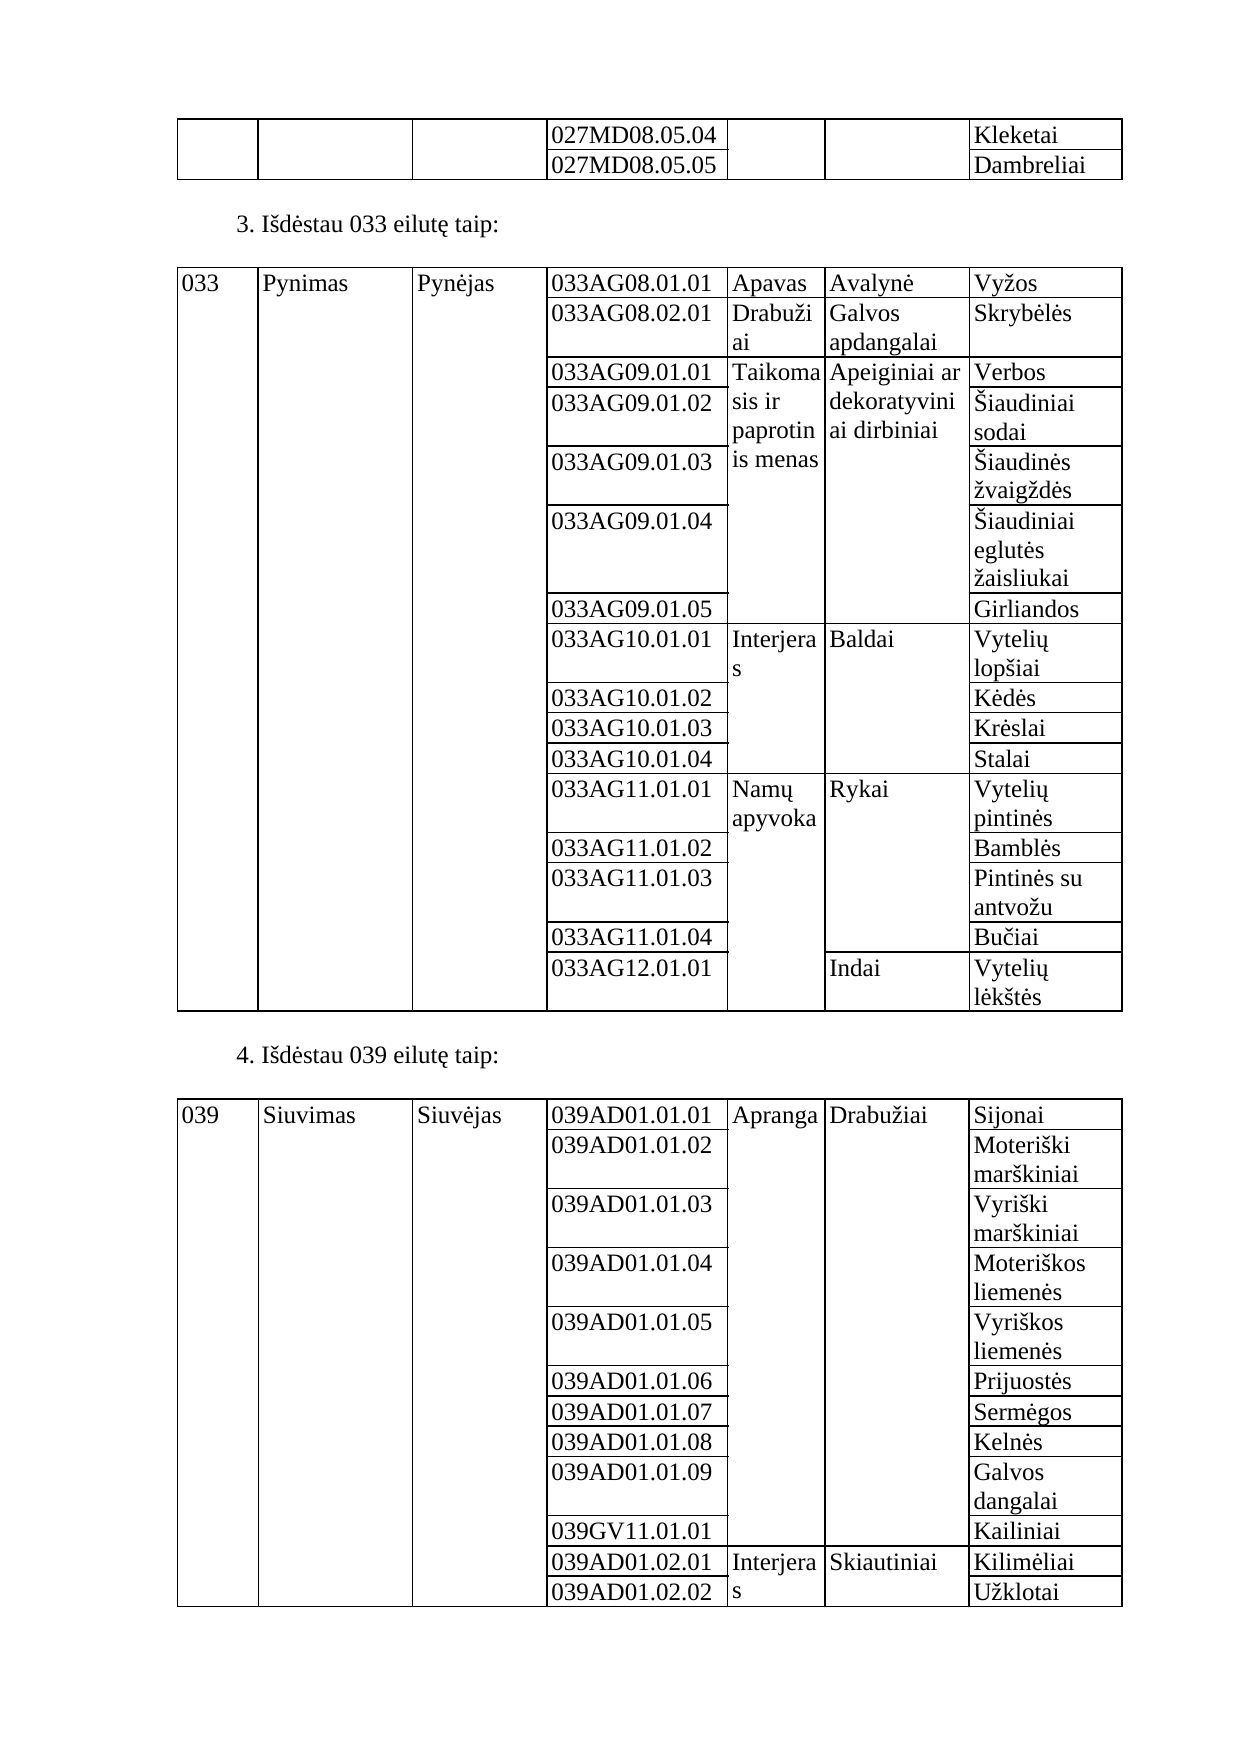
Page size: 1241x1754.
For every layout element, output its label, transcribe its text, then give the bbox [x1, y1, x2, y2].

table_header Apavas [728, 268, 824, 297]
table_cell Šiaudiniai sodai [970, 388, 1121, 445]
table_cell Indai [826, 953, 969, 1010]
table_cell 039AD01.01.06 [548, 1366, 727, 1395]
table_header Pynėjas [413, 268, 546, 1010]
table_cell Taikomasis ir paprotinis menas [728, 358, 824, 622]
table_cell Vytelių pintinės [970, 774, 1121, 832]
table_cell Apeiginiai ar dekoratyviniai dirbiniai [826, 358, 969, 622]
table_cell Sermėgos [970, 1397, 1121, 1425]
text 3. Išdėstau 033 eilutę taip: [177, 209, 1122, 238]
table_cell Galvos dangalai [970, 1457, 1121, 1515]
table_cell Skrybėlės [970, 298, 1121, 356]
table_cell 033AG09.01.03 [548, 447, 727, 504]
table_cell 033AG12.01.01 [548, 953, 727, 1010]
table_cell Krėslai [970, 713, 1121, 742]
table_header 039AD01.01.01 [548, 1100, 727, 1128]
table_cell Pintinės su antvožu [970, 863, 1121, 921]
table_cell Kilimėliai [970, 1547, 1121, 1575]
table_header Siuvėjas [413, 1100, 546, 1606]
table_cell Skiautiniai [826, 1547, 968, 1606]
table_cell 039GV11.01.01 [548, 1516, 727, 1545]
table_cell 033AG09.01.02 [548, 388, 727, 445]
table_cell Girliandos [970, 594, 1121, 622]
table_header Siuvimas [259, 1100, 412, 1606]
table_header Apranga [728, 1100, 824, 1545]
table_cell 033AG10.01.04 [548, 744, 727, 772]
table_cell [826, 120, 969, 179]
table_cell 039AD01.02.02 [548, 1577, 727, 1606]
table_cell 033AG10.01.02 [548, 683, 727, 712]
table_header [413, 120, 546, 179]
text 4. Išdėstau 039 eilutę taip: [177, 1041, 1122, 1069]
table_cell Stalai [970, 744, 1121, 772]
table_cell 033AG11.01.02 [548, 833, 727, 862]
table_cell Moteriškos liemenės [970, 1248, 1121, 1306]
table_cell 039AD01.01.09 [548, 1457, 727, 1515]
table_cell Užklotai [970, 1577, 1121, 1606]
table_cell Verbos [970, 358, 1121, 386]
table_header Drabužiai [826, 1100, 968, 1545]
table_cell Vytelių lopšiai [970, 624, 1121, 682]
table_cell 039AD01.01.05 [548, 1307, 727, 1365]
table_cell Namų apyvoka [728, 774, 824, 1010]
table_cell Vytelių lėkštės [970, 953, 1121, 1010]
table_cell Kleketai [970, 120, 1121, 148]
table_cell Interjeras [728, 624, 824, 772]
table_cell Drabužiai [728, 298, 824, 356]
table_cell 033AG08.02.01 [548, 298, 727, 356]
table_cell Interjeras [728, 1547, 824, 1606]
table_cell Kėdės [970, 683, 1121, 712]
table_cell Vyriškos liemenės [970, 1307, 1121, 1365]
table_cell 033AG09.01.05 [548, 594, 727, 622]
table_cell 039AD01.01.07 [548, 1397, 727, 1425]
table_cell Kelnės [970, 1427, 1121, 1456]
table_header [178, 120, 257, 179]
table_cell 033AG09.01.01 [548, 358, 727, 386]
table_cell 039AD01.01.02 [548, 1130, 727, 1187]
table_cell 033AG11.01.04 [548, 923, 727, 951]
table_cell Moteriški marškiniai [970, 1130, 1121, 1187]
table_cell Bamblės [970, 833, 1121, 862]
table_cell Kailiniai [970, 1516, 1121, 1545]
table_header Pynimas [259, 268, 412, 1010]
table_header [259, 120, 412, 179]
table_cell 033AG09.01.04 [548, 506, 727, 592]
table_cell Bučiai [970, 923, 1121, 951]
table_cell Baldai [826, 624, 969, 772]
table_cell Vyriški marškiniai [970, 1189, 1121, 1247]
table_cell 033AG10.01.01 [548, 624, 727, 682]
table_cell 039AD01.01.03 [548, 1189, 727, 1247]
table_cell Prijuostės [970, 1366, 1121, 1395]
table_cell 039AD01.01.08 [548, 1427, 727, 1456]
table_cell 033AG10.01.03 [548, 713, 727, 742]
table_cell 033AG11.01.01 [548, 774, 727, 832]
table_header Vyžos [970, 268, 1121, 297]
table_header 039 [178, 1100, 258, 1606]
table_cell 033AG11.01.03 [548, 863, 727, 921]
table_cell Šiaudinės žvaigždės [970, 447, 1121, 504]
table_cell Rykai [826, 774, 969, 951]
table_header 033 [178, 268, 257, 1010]
table_cell 027MD08.05.05 [548, 150, 727, 179]
table_cell Šiaudiniai eglutės žaisliukai [970, 506, 1121, 592]
table_header Avalynė [826, 268, 969, 297]
table_cell 039AD01.01.04 [548, 1248, 727, 1306]
table_cell Galvos apdangalai [826, 298, 969, 356]
table_cell Dambreliai [970, 150, 1121, 179]
table_header [728, 120, 824, 179]
table_header 033AG08.01.01 [548, 268, 727, 297]
table_cell 027MD08.05.04 [548, 120, 727, 148]
table_header Sijonai [970, 1100, 1121, 1128]
table_cell 039AD01.02.01 [548, 1547, 727, 1575]
